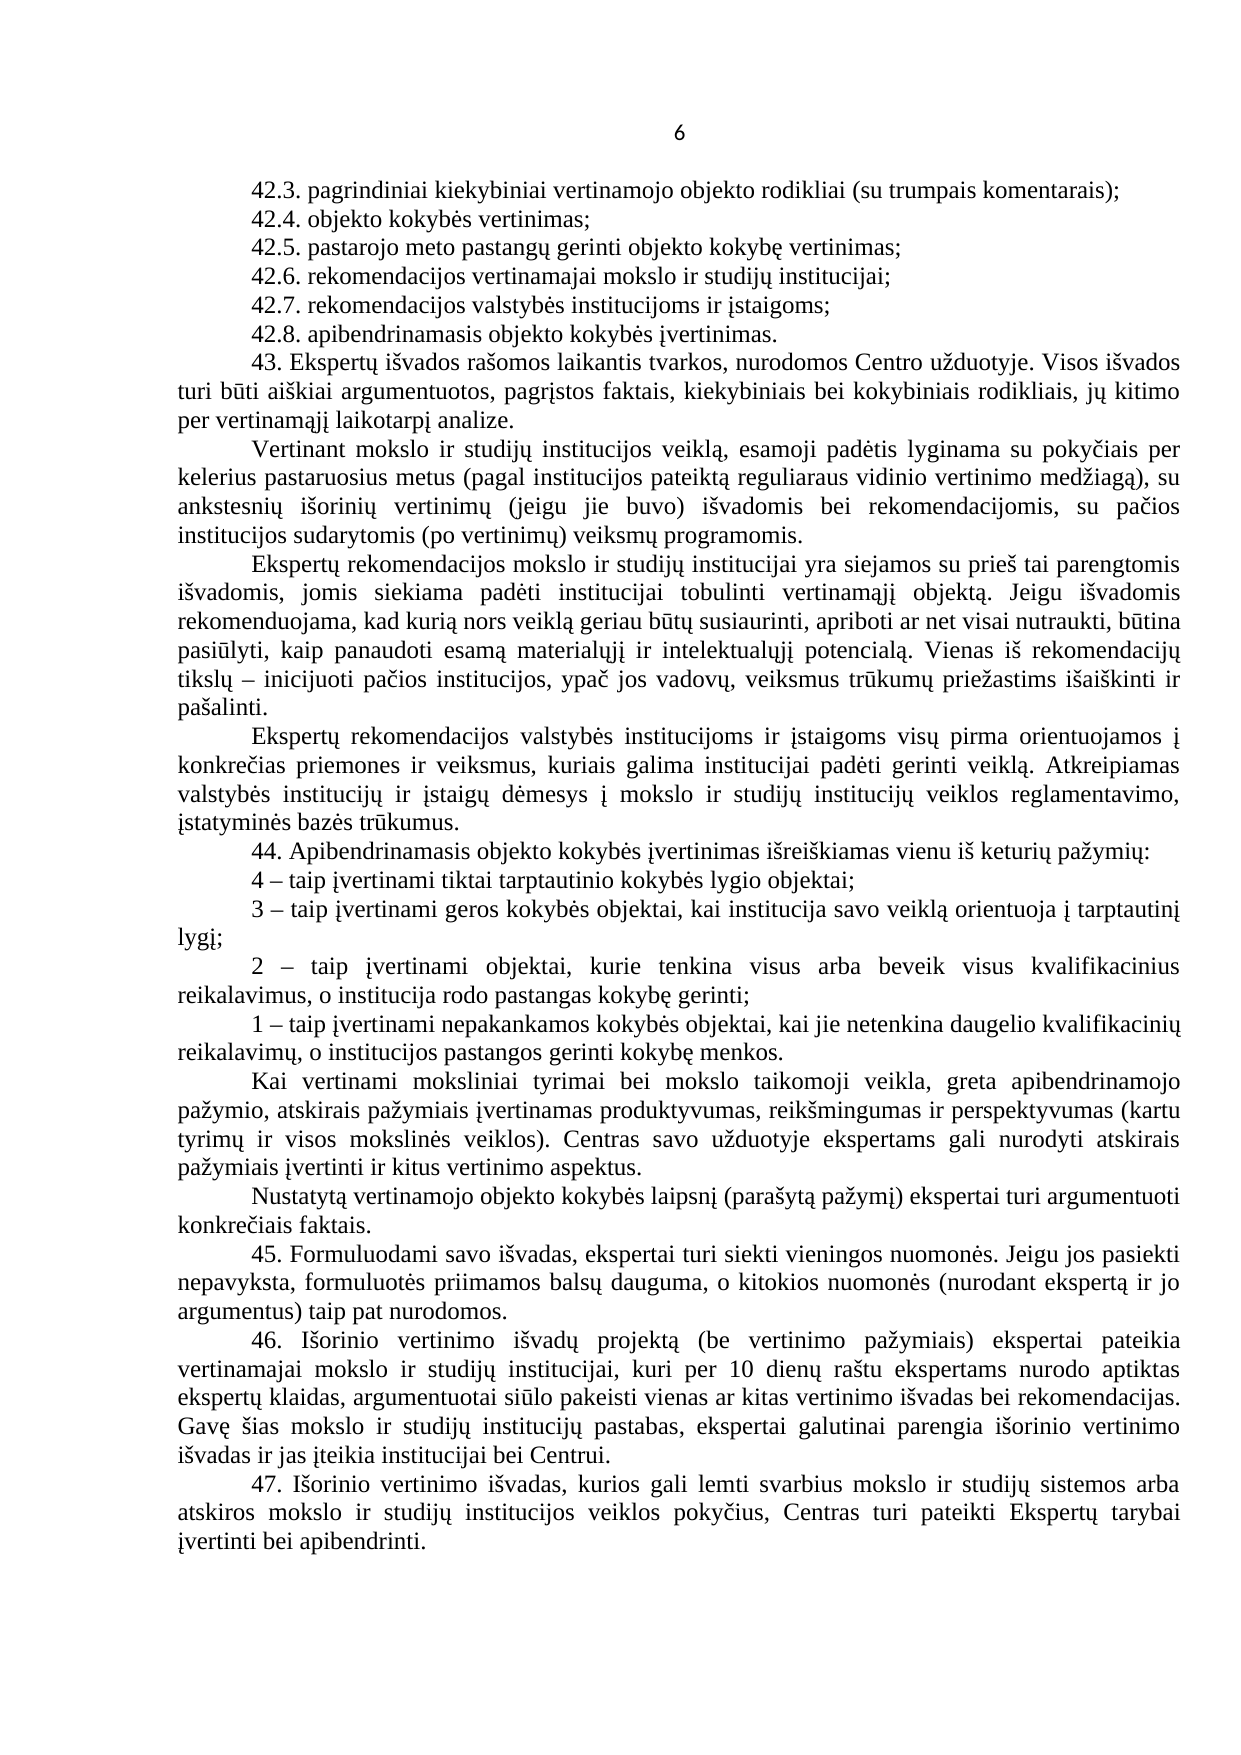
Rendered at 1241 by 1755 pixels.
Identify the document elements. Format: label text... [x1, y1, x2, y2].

text 44. Apibendrinamasis objekto kokybės įvertinimas išreiškiamas vienu iš keturių pažymių: [177, 836, 1181, 865]
text Ekspertų rekomendacijos mokslo ir studijų institucijai yra siejamos su prieš tai parengtomis išvadomis, jomis siekiama padėti institucijai tobulinti vertinamąjį objektą. Jeigu išvadomis rekomenduojama, kad kurią nors veiklą geriau būtų susiaurinti, apriboti ar net visai nutraukti, būtina pasiūlyti, kaip panaudoti esamą materialųjį ir intelektualųjį potencialą. Vienas iš rekomendacijų tikslų – inicijuoti pačios institucijos, ypač jos vadovų, veiksmus trūkumų priežastims išaiškinti ir pašalinti. [177, 549, 1181, 721]
text 43. Ekspertų išvados rašomos laikantis tvarkos, nurodomos Centro užduotyje. Visos išvados turi būti aiškiai argumentuotos, pagrįstos faktais, kiekybiniais bei kokybiniais rodikliais, jų kitimo per vertinamąjį laikotarpį analize. [177, 347, 1181, 434]
text 45. Formuluodami savo išvadas, ekspertai turi siekti vieningos nuomonės. Jeigu jos pasiekti nepavyksta, formuluotės priimamos balsų dauguma, o kitokios nuomonės (nurodant ekspertą ir jo argumentus) taip pat nurodomos. [177, 1239, 1181, 1325]
text 42.5. pastarojo meto pastangų gerinti objekto kokybę vertinimas; [177, 232, 1181, 261]
text 42.4. objekto kokybės vertinimas; [177, 204, 1181, 232]
text Kai vertinami moksliniai tyrimai bei mokslo taikomoji veikla, greta apibendrinamojo pažymio, atskirais pažymiais įvertinamas produktyvumas, reikšmingumas ir perspektyvumas (kartu tyrimų ir visos mokslinės veiklos). Centras savo užduotyje ekspertams gali nurodyti atskirais pažymiais įvertinti ir kitus vertinimo aspektus. [177, 1066, 1181, 1181]
text 42.7. rekomendacijos valstybės institucijoms ir įstaigoms; [177, 290, 1181, 319]
text 46. Išorinio vertinimo išvadų projektą (be vertinimo pažymiais) ekspertai pateikia vertinamajai mokslo ir studijų institucijai, kuri per 10 dienų raštu ekspertams nurodo aptiktas ekspertų klaidas, argumentuotai siūlo pakeisti vienas ar kitas vertinimo išvadas bei rekomendacijas. Gavę šias mokslo ir studijų institucijų pastabas, ekspertai galutinai parengia išorinio vertinimo išvadas ir jas įteikia institucijai bei Centrui. [177, 1325, 1181, 1469]
text 42.8. apibendrinamasis objekto kokybės įvertinimas. [177, 319, 1181, 347]
text Vertinant mokslo ir studijų institucijos veiklą, esamoji padėtis lyginama su pokyčiais per kelerius pastaruosius metus (pagal institucijos pateiktą reguliaraus vidinio vertinimo medžiagą), su ankstesnių išorinių vertinimų (jeigu jie buvo) išvadomis bei rekomendacijomis, su pačios institucijos sudarytomis (po vertinimų) veiksmų programomis. [177, 434, 1181, 549]
text 1 – taip įvertinami nepakankamos kokybės objektai, kai jie netenkina daugelio kvalifikacinių reikalavimų, o institucijos pastangos gerinti kokybę menkos. [177, 1009, 1181, 1066]
text 42.3. pagrindiniai kiekybiniai vertinamojo objekto rodikliai (su trumpais komentarais); [177, 175, 1181, 204]
text Nustatytą vertinamojo objekto kokybės laipsnį (parašytą pažymį) ekspertai turi argumentuoti konkrečiais faktais. [177, 1181, 1181, 1239]
text Ekspertų rekomendacijos valstybės institucijoms ir įstaigoms visų pirma orientuojamos į konkrečias priemones ir veiksmus, kuriais galima institucijai padėti gerinti veiklą. Atkreipiamas valstybės institucijų ir įstaigų dėmesys į mokslo ir studijų institucijų veiklos reglamentavimo, įstatyminės bazės trūkumus. [177, 721, 1181, 836]
text 4 – taip įvertinami tiktai tarptautinio kokybės lygio objektai; [177, 865, 1181, 894]
text 2 – taip įvertinami objektai, kurie tenkina visus arba beveik visus kvalifikacinius reikalavimus, o institucija rodo pastangas kokybę gerinti; [177, 951, 1181, 1009]
text 3 – taip įvertinami geros kokybės objektai, kai institucija savo veiklą orientuoja į tarptautinį lygį; [177, 894, 1181, 951]
text 42.6. rekomendacijos vertinamajai mokslo ir studijų institucijai; [177, 261, 1181, 290]
text 47. Išorinio vertinimo išvadas, kurios gali lemti svarbius mokslo ir studijų sistemos arba atskiros mokslo ir studijų institucijos veiklos pokyčius, Centras turi pateikti Ekspertų tarybai įvertinti bei apibendrinti. [177, 1469, 1181, 1555]
